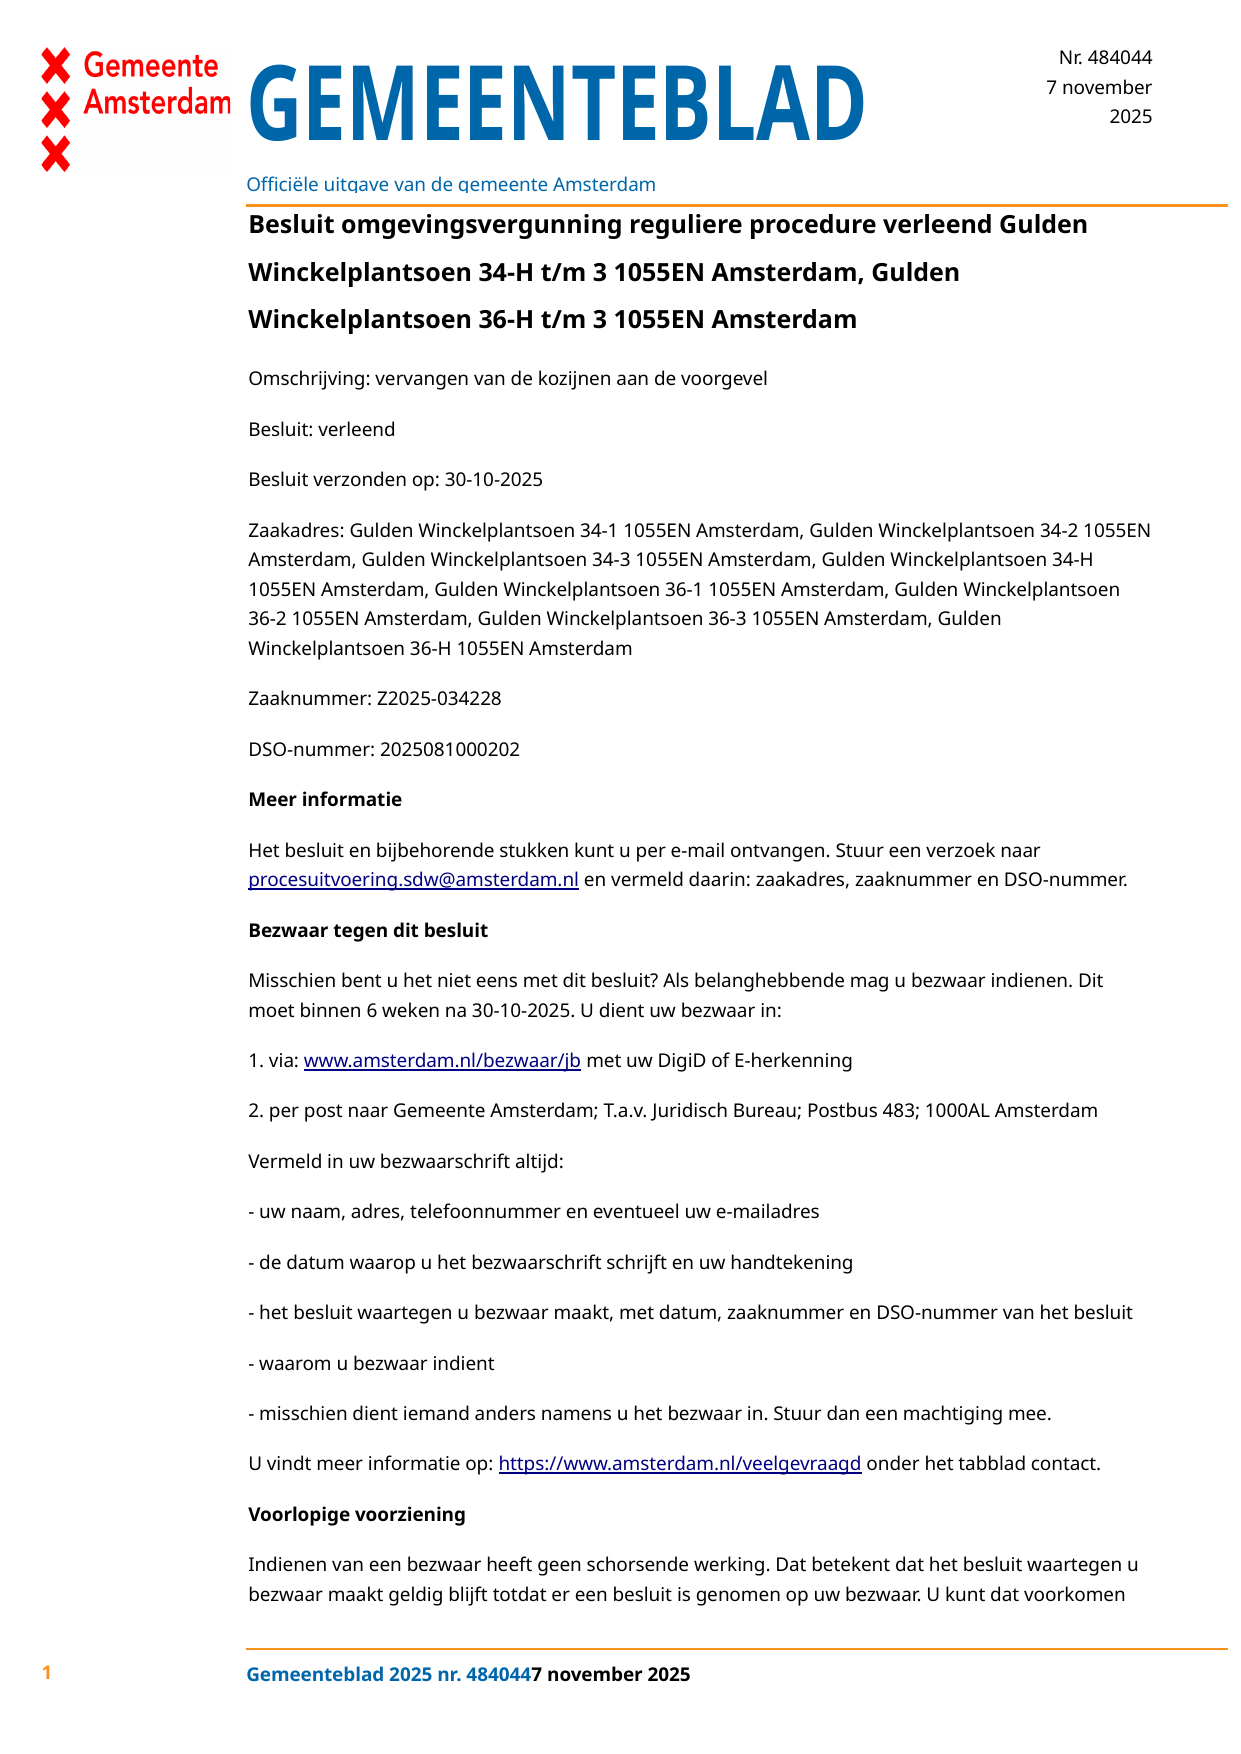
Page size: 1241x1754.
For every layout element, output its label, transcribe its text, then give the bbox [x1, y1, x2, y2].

text - waarom u bezwaar indient [248, 1350, 1152, 1375]
text Besluit omgevingsvergunning reguliere procedure verleend Gulden Winckelplantsoen 34-H t/m 3 1055EN Amsterdam, Gulden Winckelplantsoen 36-H t/m 3 1055EN Amsterdam [248, 207, 1152, 336]
text 2. per post naar Gemeente Amsterdam; T.a.v. Juridisch Bureau; Postbus 483; 1000AL Amsterdam [248, 1098, 1152, 1123]
text 1. via: www.amsterdam.nl/bezwaar/jb met uw DigiD of E-herkenning [248, 1047, 1152, 1073]
text - misschien dient iemand anders namens u het bezwaar in. Stuur dan een machtiging mee. [248, 1400, 1152, 1426]
text - uw naam, adres, telefoonnummer en eventueel uw e-mailadres [248, 1198, 1152, 1224]
text Besluit: verleend [248, 416, 1152, 442]
text Voorlopige voorziening [248, 1501, 1152, 1527]
text Het besluit en bijbehorende stukken kunt u per e-mail ontvangen. Stuur een verzoek naar procesuitvoering.sdw@amsterdam.nl en vermeld daarin: zaakadres, zaaknummer en DSO-nummer. [248, 837, 1152, 892]
text Vermeld in uw bezwaarschrift altijd: [248, 1148, 1152, 1174]
text U vindt meer informatie op: https://www.amsterdam.nl/veelgevraagd onder het tabblad contact. [248, 1451, 1152, 1476]
text Zaaknummer: Z2025-034228 [248, 686, 1152, 711]
text - het besluit waartegen u bezwaar maakt, met datum, zaaknummer en DSO-nummer van het besluit [248, 1299, 1152, 1325]
text Meer informatie [248, 786, 1152, 812]
picture [41, 47, 231, 172]
text Omschrijving: vervangen van de kozijnen aan de voorgevel [248, 366, 1152, 391]
text Bezwaar tegen dit besluit [248, 917, 1152, 942]
text Misschien bent u het niet eens met dit besluit? Als belanghebbende mag u bezwaar indienen. Dit moet binnen 6 weken na 30-10-2025. U dient uw bezwaar in: [248, 967, 1152, 1022]
text Indienen van een bezwaar heeft geen schorsende werking. Dat betekent dat het besluit waartegen u bezwaar maakt geldig blijft totdat er een besluit is genomen op uw bezwaar. U kunt dat voorkomen [248, 1551, 1152, 1607]
text Besluit verzonden op: 30-10-2025 [248, 466, 1152, 492]
text Zaakadres: Gulden Winckelplantsoen 34-1 1055EN Amsterdam, Gulden Winckelplantsoen 34-2 1055EN Amsterdam, Gulden Winckelplantsoen 34-3 1055EN Amsterdam, Gulden Winckelplantsoen 34-H 1055EN Amsterdam, Gulden Winckelplantsoen 36-1 1055EN Amsterdam, Gulden Winckelplantsoen 36-2 1055EN Amsterdam, Gulden Winckelplantsoen 36-3 1055EN Amsterdam, Gulden Winckelplantsoen 36-H 1055EN Amsterdam [248, 517, 1152, 661]
text DSO-nummer: 2025081000202 [248, 736, 1152, 762]
text - de datum waarop u het bezwaarschrift schrijft en uw handtekening [248, 1249, 1152, 1274]
